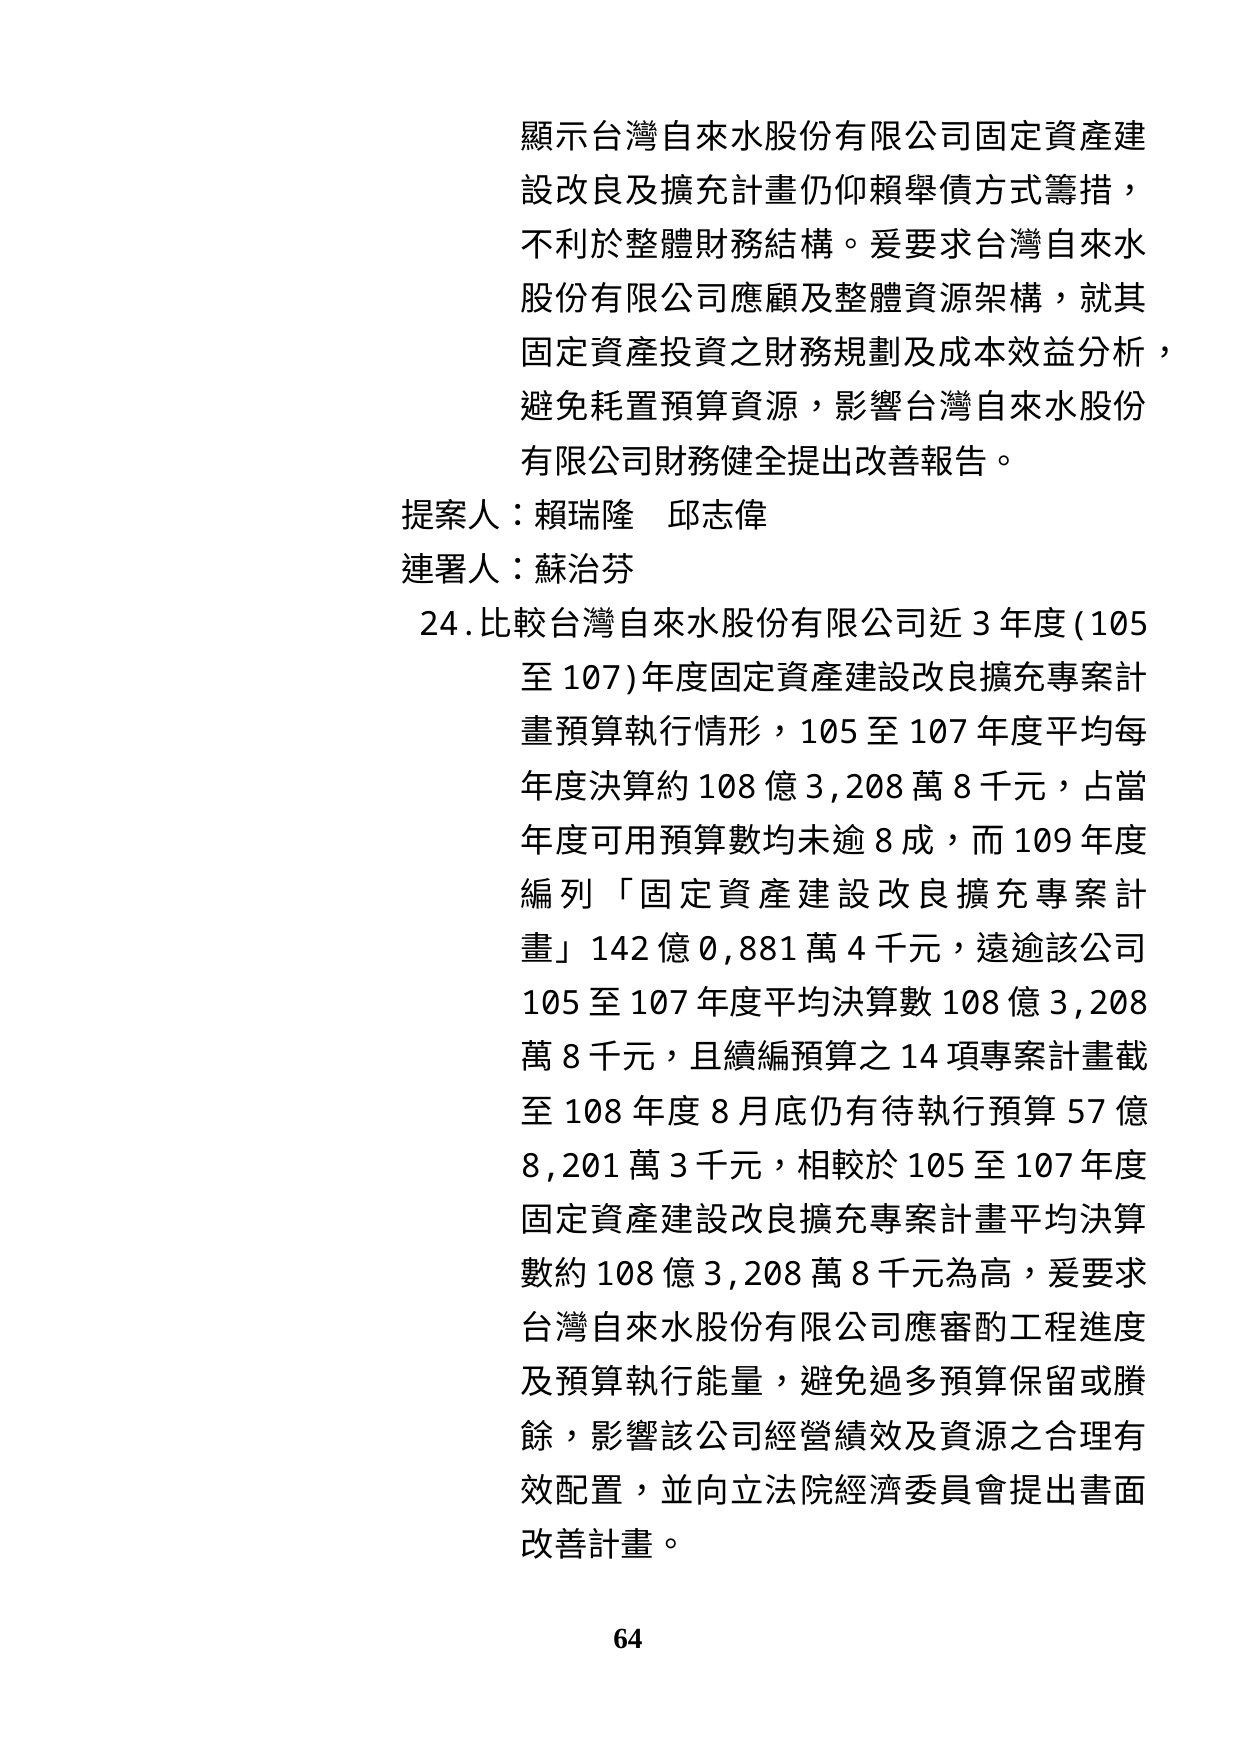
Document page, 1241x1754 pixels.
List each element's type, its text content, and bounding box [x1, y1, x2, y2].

text 連署人：蘇治芬 [245, 538, 1148, 592]
list 比較台灣自來水股份有限公司近3年度(105至107)年度固定資產建設改良擴充專案計畫預算執行情形，105至107年度平均每年度決算約108億3,208萬8千元，占當年度可用預算數均未逾8成，而109年度編列「固定資產建設改良擴充專案計畫」142億0,881萬4千元，遠逾該公司105至107年度平均決算數108億3,208萬8千元，且續編預算之14項專案計畫截至108年度8月底仍有待執行預算57億8,201萬3千元，相較於105至107年度固定資產建設改良擴充專案計畫平均決算數約108億3,208萬8千元為高，爰要求台灣自來水股份有限公司應審酌工程進度及預算執行能量，避免過多預算保留或賸餘，影響該公司經營績效及資源之合理有效配置，並向立法院經濟委員會提出書面改善計畫。 [419, 592, 1148, 1567]
list 109年度台灣自來水股份有限公司「固定資產建設改良擴充」計畫案編列187億7,698萬1千元，其中自有資金92億4,416萬7千元僅占預算額度49.23%，外借資金95億3,181萬4千元，占全預算50.77%，顯示台灣自來水股份有限公司固定資產建設改良及擴充計畫仍仰賴舉債方式籌措，不利於整體財務結構。爰要求台灣自來水股份有限公司應顧及整體資源架構，就其固定資產投資之財務規劃及成本效益分析，避免耗置預算資源，影響台灣自來水股份有限公司財務健全提出改善報告。 [419, 105, 1148, 484]
text 提案人：賴瑞隆 邱志偉 [245, 484, 1148, 538]
